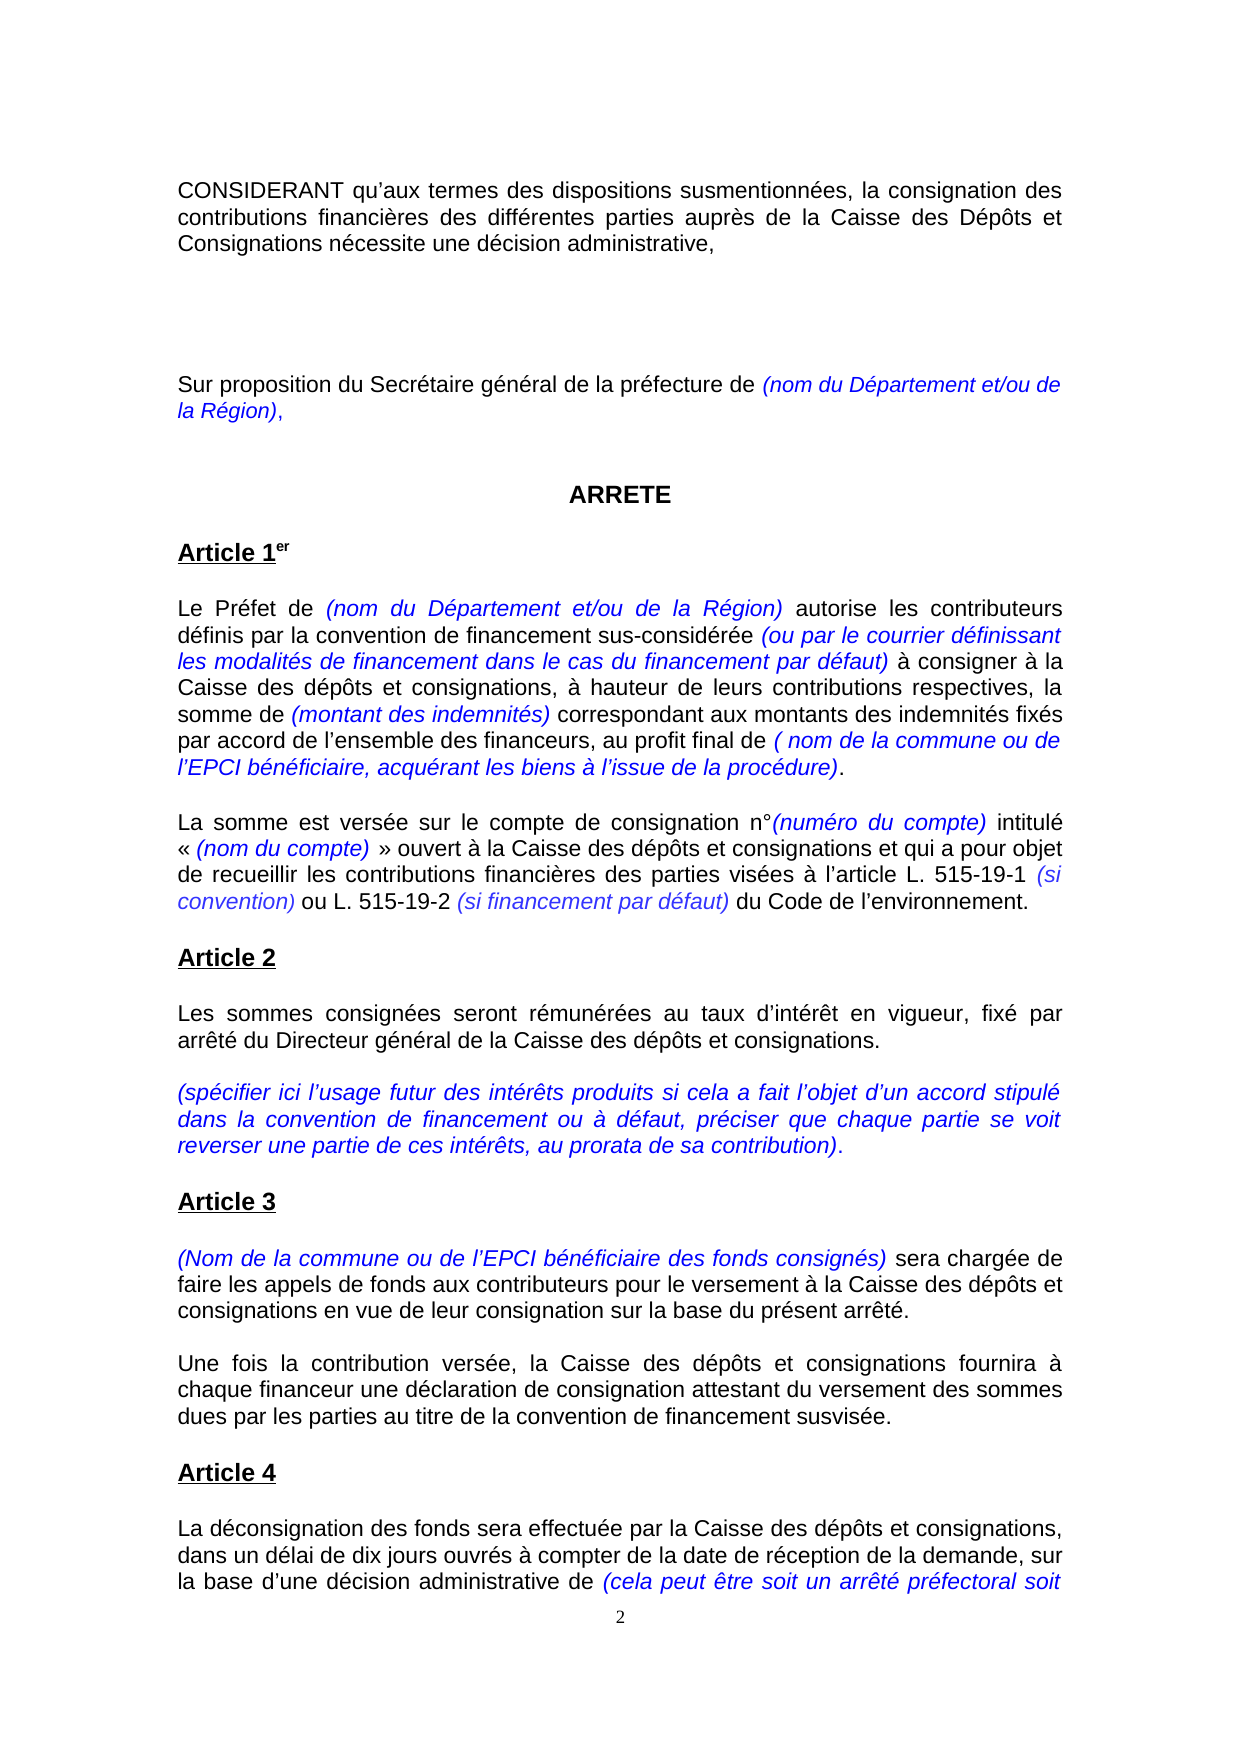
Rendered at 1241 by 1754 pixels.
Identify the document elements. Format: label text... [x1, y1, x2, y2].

text La somme est versée sur le compte de consignation n°(numéro du compte) intitulé « (nom du compte) » ouvert à la Caisse des dépôts et consignations et qui a pour objet de recueillir les contributions financières des parties visées à l’article L. 515-19-1 (si convention) ou L. 515-19-2 (si financement par défaut) du Code de l’environnement. [177, 808, 1063, 914]
text Les sommes consignées seront rémunérées au taux d’intérêt en vigueur, fixé par arrêté du Directeur général de la Caisse des dépôts et consignations. [177, 1000, 1063, 1053]
text Une fois la contribution versée, la Caisse des dépôts et consignations fournira à chaque financeur une déclaration de consignation attestant du versement des sommes dues par les parties au titre de la convention de financement susvisée. [177, 1350, 1063, 1429]
text Article 1er [177, 538, 1063, 567]
text Le Préfet de (nom du Département et/ou de la Région) autorise les contributeurs définis par la convention de financement sus-considérée (ou par le courrier définissant les modalités de financement dans le cas du financement par défaut) à consigner à la Caisse des dépôts et consignations, à hauteur de leurs contributions respectives, la somme de (montant des indemnités) correspondant aux montants des indemnités fixés par accord de l’ensemble des financeurs, au profit final de ( nom de la commune ou de l’EPCI bénéficiaire, acquérant les biens à l’issue de la procédure). [177, 595, 1063, 780]
text (Nom de la commune ou de l’EPCI bénéficiaire des fonds consignés) sera chargée de faire les appels de fonds aux contributeurs pour le versement à la Caisse des dépôts et consignations en vue de leur consignation sur la base du présent arrêté. [177, 1244, 1063, 1324]
text Article 3 [177, 1187, 1063, 1216]
text (spécifier ici l’usage futur des intérêts produits si cela a fait l’objet d’un accord stipulé dans la convention de financement ou à défaut, préciser que chaque partie se voit reverser une partie de ces intérêts, au prorata de sa contribution). [177, 1079, 1063, 1158]
text Article 4 [177, 1458, 1063, 1487]
text CONSIDERANT qu’aux termes des dispositions susmentionnées, la consignation des contributions financières des différentes parties auprès de la Caisse des Dépôts et Consignations nécessite une décision administrative, [177, 177, 1063, 256]
text La déconsignation des fonds sera effectuée par la Caisse des dépôts et consignations, dans un délai de dix jours ouvrés à compter de la date de réception de la demande, sur la base d’une décision administrative de (cela peut être soit un arrêté préfectoral soit [177, 1515, 1063, 1594]
text ARRETE [177, 480, 1063, 509]
text Article 2 [177, 943, 1063, 971]
text Sur proposition du Secrétaire général de la préfecture de (nom du Département et/ou de la Région), [177, 371, 1063, 423]
